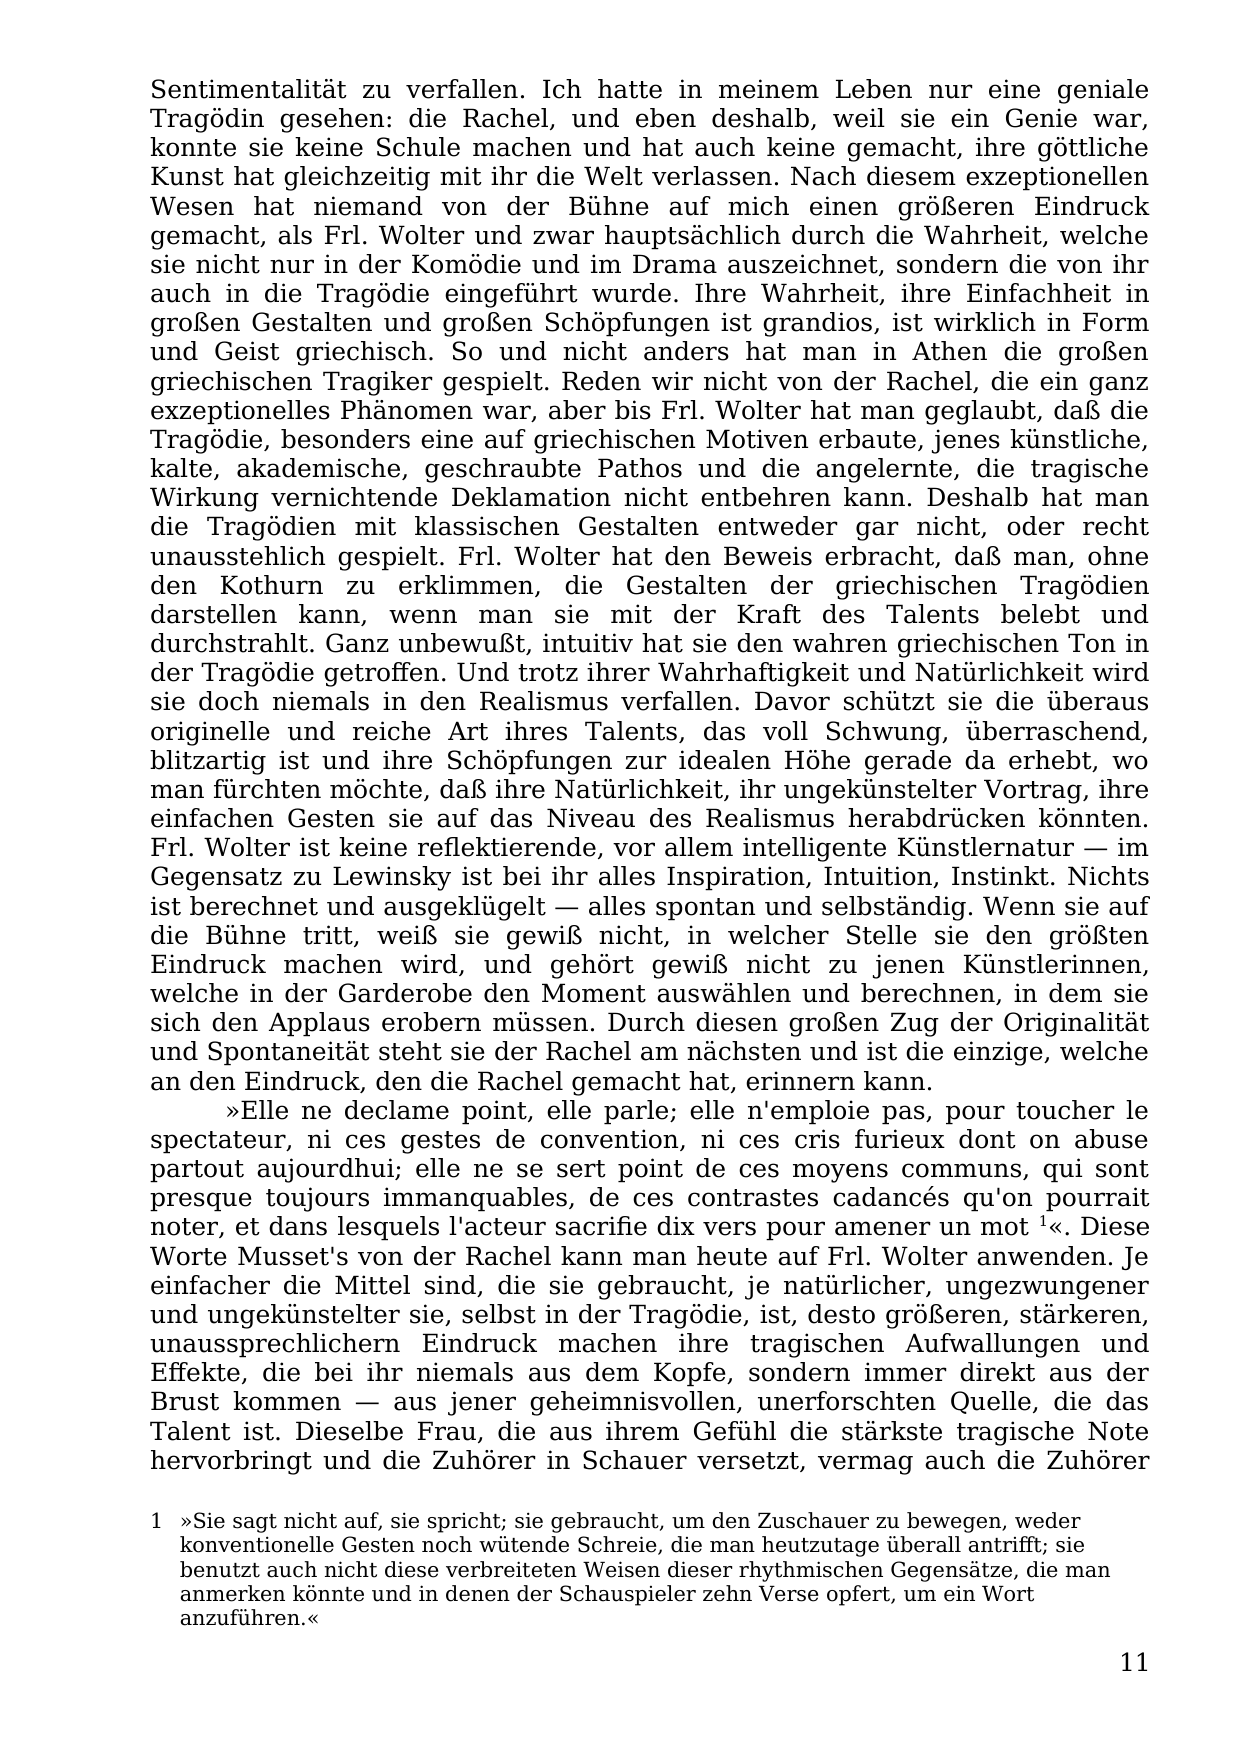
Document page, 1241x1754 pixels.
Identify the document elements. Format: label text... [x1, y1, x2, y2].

text »Elle ne declame point, elle parle; elle n'emploie pas, pour toucher le spectateur, ni ces gestes de convention, ni ces cris furieux dont on abuse partout aujourdhui; elle ne se sert point de ces moyens communs, qui sont presque toujours immanquables, de ces contrastes cadancés qu'on pourrait noter, et dans lesquels l'acteur sacrifie dix vers pour amener un mot «. Diese Worte Musset's von der Rachel kann man heute auf Frl. Wolter anwenden. Je einfacher die Mittel sind, die sie gebraucht, je natürlicher, ungezwungener und ungekünstelter sie, selbst in der Tragödie, ist, desto größeren, stärkeren, unaussprechlichern Eindruck machen ihre tragischen Aufwallungen und Effekte, die bei ihr niemals aus dem Kopfe, sondern immer direkt aus der Brust kommen — aus jener geheimnisvollen, unerforschten Quelle, die das Talent ist. Dieselbe Frau, die aus ihrem Gefühl die stärkste tragische Note hervorbringt und die Zuhörer in Schauer versetzt, vermag auch die Zuhörer [150, 1096, 1151, 1475]
text »Sie sagt nicht auf, sie spricht; sie gebraucht, um den Zuschauer zu bewegen, weder konventionelle Gesten noch wütende Schreie, die man heutzutage überall antrifft; sie benutzt auch nicht diese verbreiteten Weisen dieser rhythmischen Gegensätze, die man anmerken könnte und in denen der Schauspieler zehn Verse opfert, um ein Wort anzuführen.« [150, 1509, 1151, 1631]
text Sentimentalität zu verfallen. Ich hatte in meinem Leben nur eine geniale Tragödin gesehen: die Rachel, und eben deshalb, weil sie ein Genie war, konnte sie keine Schule machen und hat auch keine gemacht, ihre göttliche Kunst hat gleichzeitig mit ihr die Welt verlassen. Nach diesem exzeptionellen Wesen hat niemand von der Bühne auf mich einen größeren Eindruck gemacht, als Frl. Wolter und zwar hauptsächlich durch die Wahrheit, welche sie nicht nur in der Komödie und im Drama auszeichnet, sondern die von ihr auch in die Tragödie eingeführt wurde. Ihre Wahrheit, ihre Einfachheit in großen Gestalten und großen Schöpfungen ist grandios, ist wirklich in Form und Geist griechisch. So und nicht anders hat man in Athen die großen griechischen Tragiker gespielt. Reden wir nicht von der Rachel, die ein ganz exzeptionelles Phänomen war, aber bis Frl. Wolter hat man geglaubt, daß die Tragödie, besonders eine auf griechischen Motiven erbaute, jenes künstliche, kalte, akademische, geschraubte Pathos und die angelernte, die tragische Wirkung vernichtende Deklamation nicht entbehren kann. Deshalb hat man die Tragödien mit klassischen Gestalten entweder gar nicht, oder recht unausstehlich gespielt. Frl. Wolter hat den Beweis erbracht, daß man, ohne den Kothurn zu erklimmen, die Gestalten der griechischen Tragödien darstellen kann, wenn man sie mit der Kraft des Talents belebt und durchstrahlt. Ganz unbewußt, intuitiv hat sie den wahren griechischen Ton in der Tragödie getroffen. Und trotz ihrer Wahrhaftigkeit und Natürlichkeit wird sie doch niemals in den Realismus verfallen. Davor schützt sie die überaus originelle und reiche Art ihres Talents, das voll Schwung, überraschend, blitzartig ist und ihre Schöpfungen zur idealen Höhe gerade da erhebt, wo man fürchten möchte, daß ihre Natürlichkeit, ihr ungekünstelter Vortrag, ihre einfachen Gesten sie auf das Niveau des Realismus herabdrücken könnten. Frl. Wolter ist keine reflektierende, vor allem intelligente Künstlernatur — im Gegensatz zu Lewinsky ist bei ihr alles Inspiration, Intuition, Instinkt. Nichts ist berechnet und ausgeklügelt — alles spontan und selbständig. Wenn sie auf die Bühne tritt, weiß sie gewiß nicht, in welcher Stelle sie den größten Eindruck machen wird, und gehört gewiß nicht zu jenen Künstlerinnen, welche in der Garderobe den Moment auswählen und berechnen, in dem sie sich den Applaus erobern müssen. Durch diesen großen Zug der Originalität und Spontaneität steht sie der Rachel am nächsten und ist die einzige, welche an den Eindruck, den die Rachel gemacht hat, erinnern kann. [150, 75, 1151, 1096]
